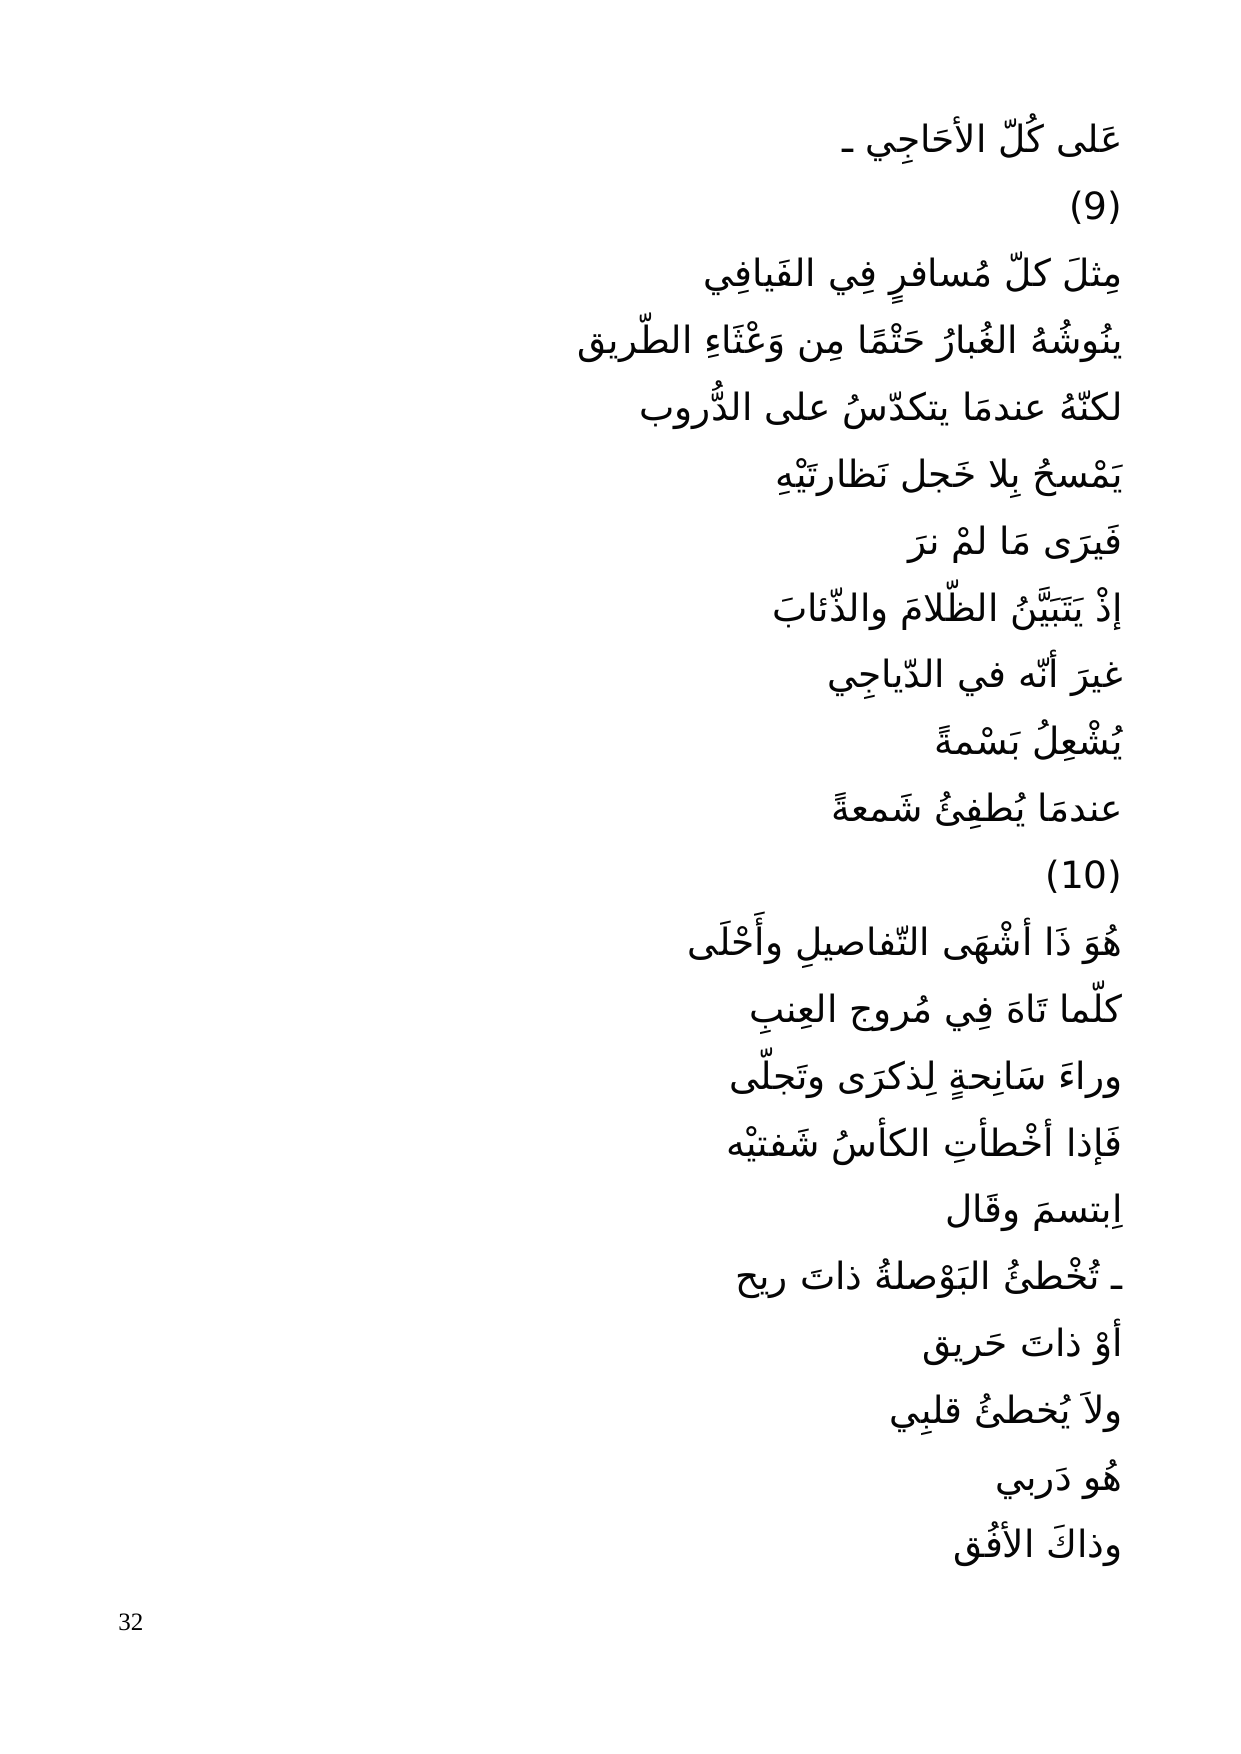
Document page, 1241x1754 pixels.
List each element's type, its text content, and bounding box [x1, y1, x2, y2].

text اِبتسمَ وقَال [118, 1188, 1122, 1232]
text هُوَ ذَا أشْهَى التّفاصيلِ وأَحْلَى [118, 921, 1122, 964]
text إذْ يَتَبَيَّنُ الظّلامَ والذّئابَ [118, 586, 1122, 630]
text كلّما تَاهَ فِي مُروج العِنبِ [118, 987, 1122, 1031]
text وراءَ سَانِحةٍ لِذكرَى وتَجلّى [118, 1054, 1122, 1098]
text لكنّهُ عندمَا يتكدّسُ على الدُّروب [118, 386, 1122, 429]
text عَلى كُلّ الأحَاجِي ـ [118, 118, 1122, 162]
text يُشْعِلُ بَسْمةً [118, 720, 1122, 764]
text (10) [118, 854, 1122, 897]
text فَإذا أخْطأتِ الكأسُ شَفتيْه [118, 1121, 1122, 1165]
text ينُوشُهُ الغُبارُ حَتْمًا مِن وَعْثَاءِ الطّريق [118, 319, 1122, 362]
text فَيرَى مَا لمْ نرَ [118, 519, 1122, 563]
text ولاَ يُخطئُ قلبِي [118, 1389, 1122, 1432]
text ـ تُخْطئُ البَوْصلةُ ذاتَ ريح [118, 1255, 1122, 1299]
text أوْ ذاتَ حَريق [118, 1322, 1122, 1366]
text هُو دَربي [118, 1456, 1122, 1499]
text وذاكَ الأفُق [118, 1522, 1122, 1566]
text غيرَ أنّه في الدّياجِي [118, 653, 1122, 697]
text مِثلَ كلّ مُسافرٍ فِي الفَيافِي [118, 252, 1122, 296]
text عندمَا يُطفِئُ شَمعةً [118, 787, 1122, 831]
text (9) [118, 185, 1122, 229]
text يَمْسحُ بِلا خَجل نَظارتَيْهِ [118, 452, 1122, 496]
